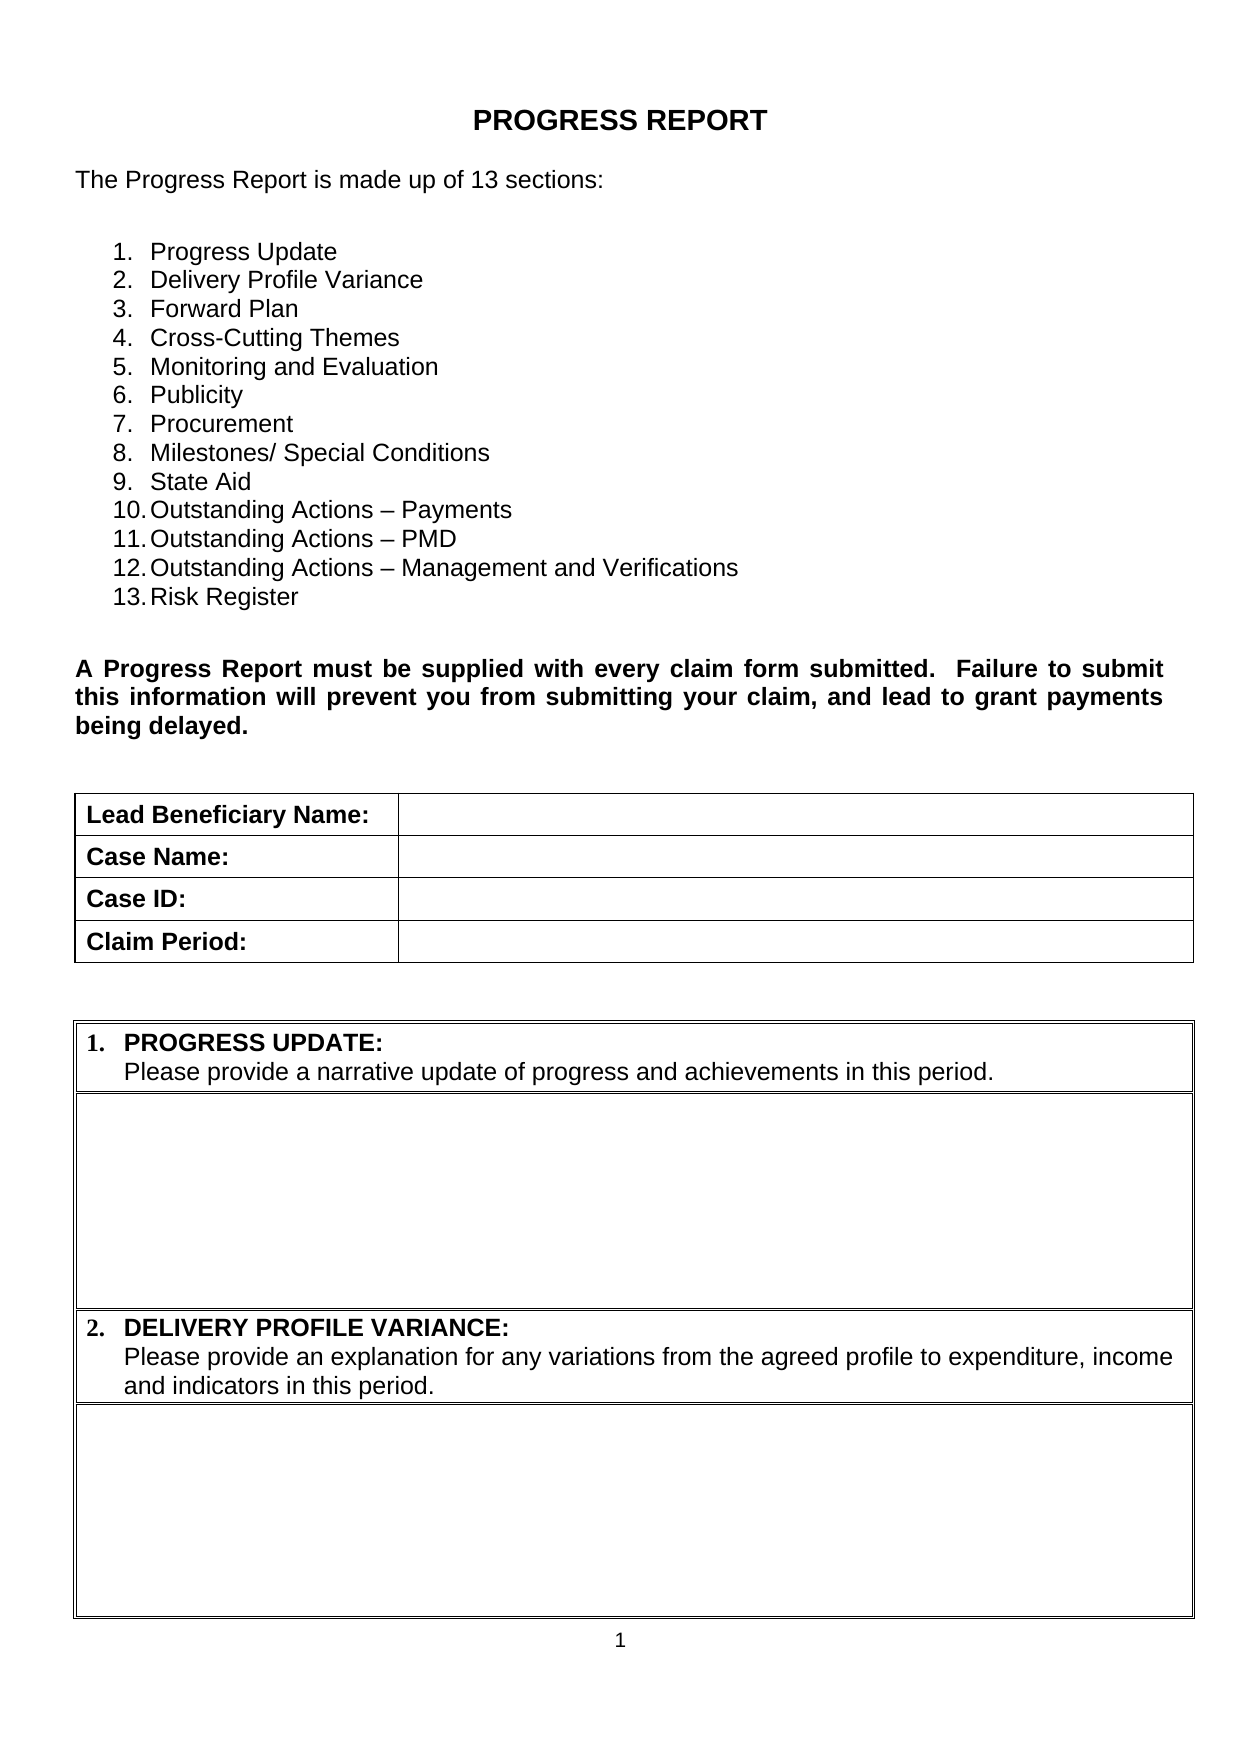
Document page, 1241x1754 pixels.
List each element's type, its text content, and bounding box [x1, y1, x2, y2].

list Outstanding Actions – Management and Verifications [112, 553, 1165, 582]
table_cell Claim Period: [76, 921, 398, 962]
list Delivery Profile Variance [112, 266, 1165, 294]
list Procurement [112, 409, 1165, 438]
table_cell Case Name: [76, 836, 398, 877]
list Risk Register [112, 582, 1165, 611]
table_cell [399, 836, 1193, 877]
list Progress Update [112, 237, 1165, 266]
list Monitoring and Evaluation [112, 352, 1165, 381]
table_cell [399, 921, 1193, 962]
table_header [399, 794, 1193, 835]
table_cell [77, 1094, 1192, 1307]
text A Progress Report must be supplied with every claim form submitted. Failure to submit this information will prevent you from submitting your claim, and lead to grant payments being delayed. [75, 654, 1165, 740]
table_header PROGRESS UPDATE: Please provide a narrative update of progress and achievements in this period. [77, 1024, 1192, 1091]
list State Aid [112, 467, 1165, 496]
table_header Lead Beneficiary Name: [76, 794, 398, 835]
list Publicity [112, 381, 1165, 409]
table_cell [77, 1405, 1192, 1616]
list Outstanding Actions – PMD [112, 524, 1165, 553]
table_cell Case ID: [76, 878, 398, 919]
text The Progress Report is made up of 13 sections: [75, 165, 1165, 194]
list Outstanding Actions – Payments [112, 496, 1165, 524]
table_cell [399, 878, 1193, 919]
list Milestones/ Special Conditions [112, 438, 1165, 467]
list Cross-Cutting Themes [112, 323, 1165, 352]
list Forward Plan [112, 294, 1165, 323]
text PROGRESS REPORT [75, 103, 1165, 136]
table_cell DELIVERY PROFILE VARIANCE: Please provide an explanation for any variations from the agreed profile to expenditure, income and indicators in this period. [77, 1311, 1192, 1402]
